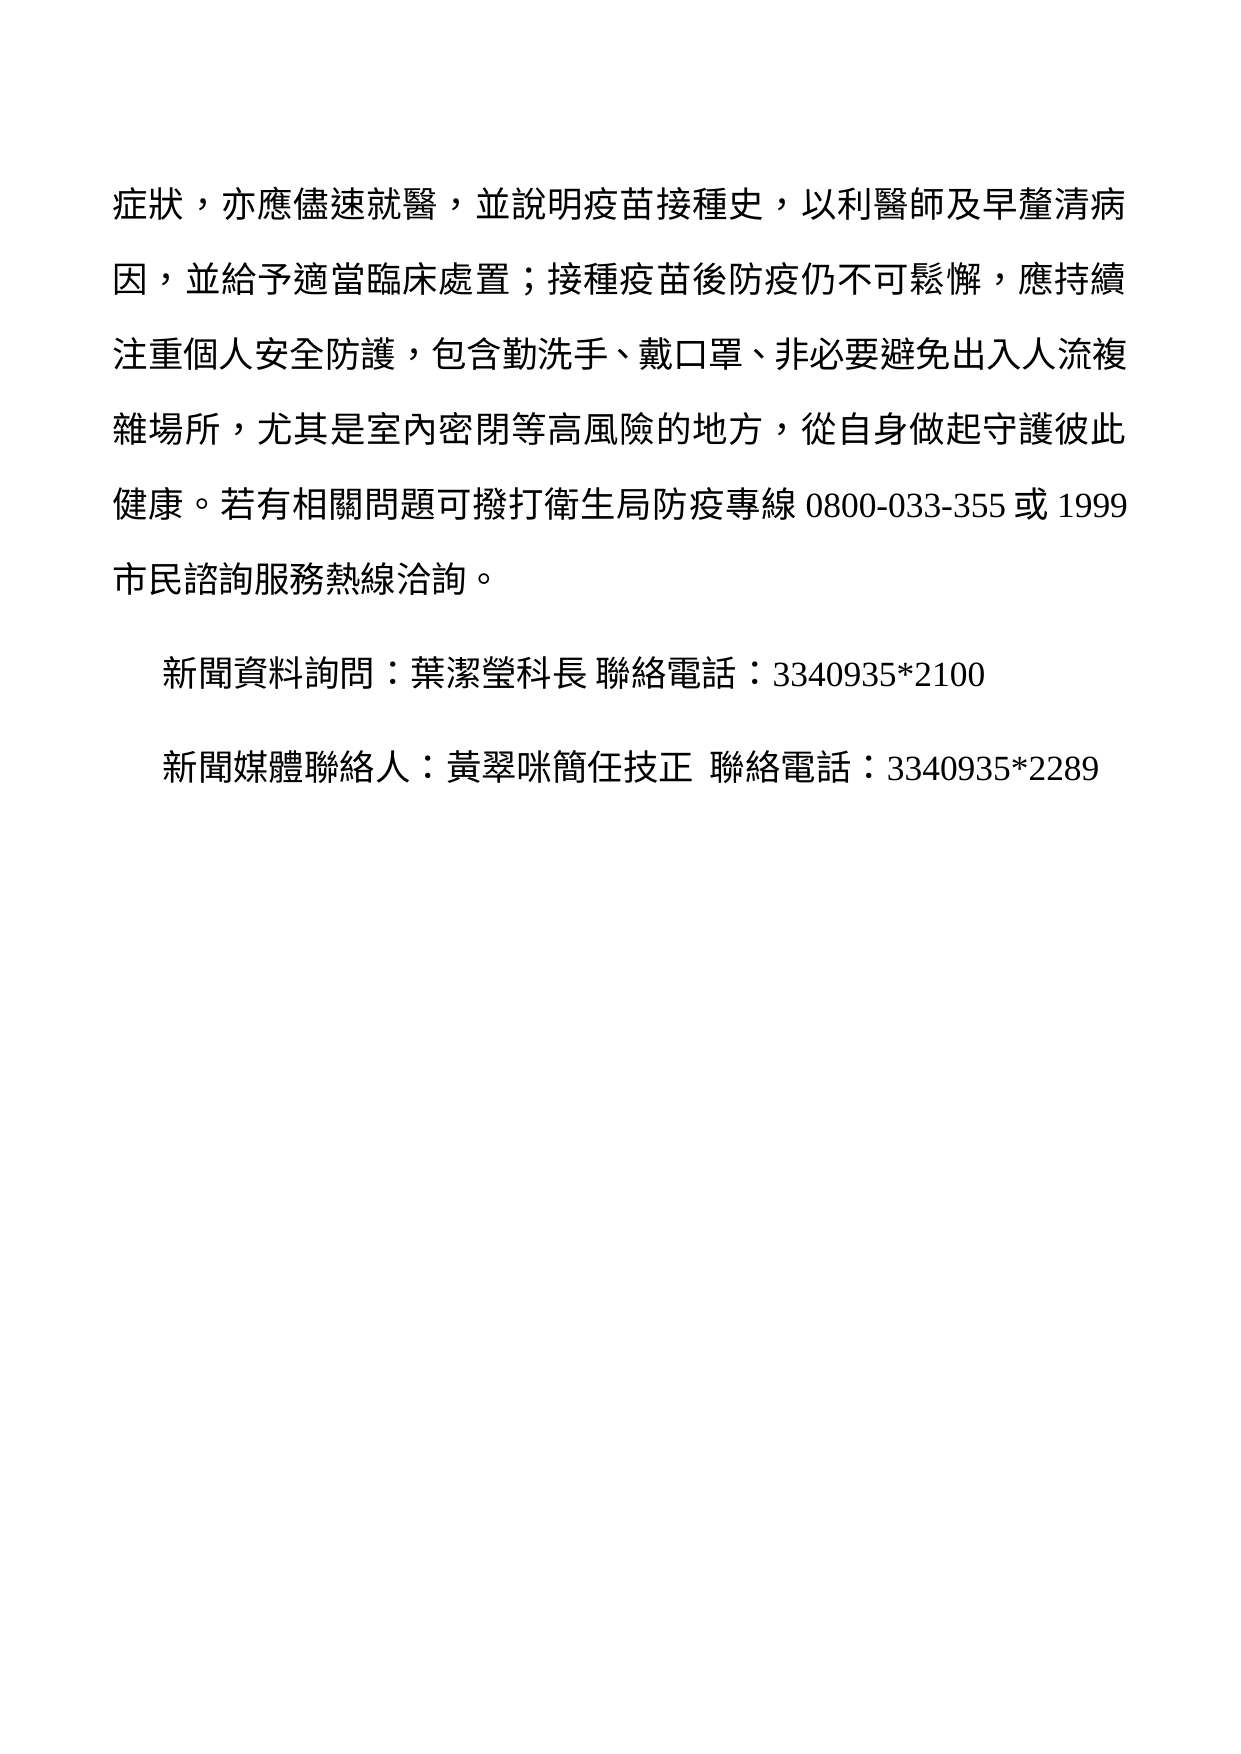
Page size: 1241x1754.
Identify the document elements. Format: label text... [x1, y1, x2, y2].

text 症狀，亦應儘速就醫，並說明疫苗接種史，以利醫師及早釐清病因，並給予適當臨床處置；接種疫苗後防疫仍不可鬆懈，應持續注重個人安全防護，包含勤洗手、戴口罩、非必要避免出入人流複雜場所，尤其是室內密閉等高風險的地方，從自身做起守護彼此健康。若有相關問題可撥打衛生局防疫專線0800-033-355或1999市民諮詢服務熱線洽詢。 [112, 164, 1128, 614]
text 新聞媒體聯絡人：黃翠咪簡任技正 聯絡電話：3340935*2289 [112, 727, 1128, 802]
text 新聞資料詢問：葉潔瑩科長 聯絡電話：3340935*2100 [112, 633, 1128, 708]
